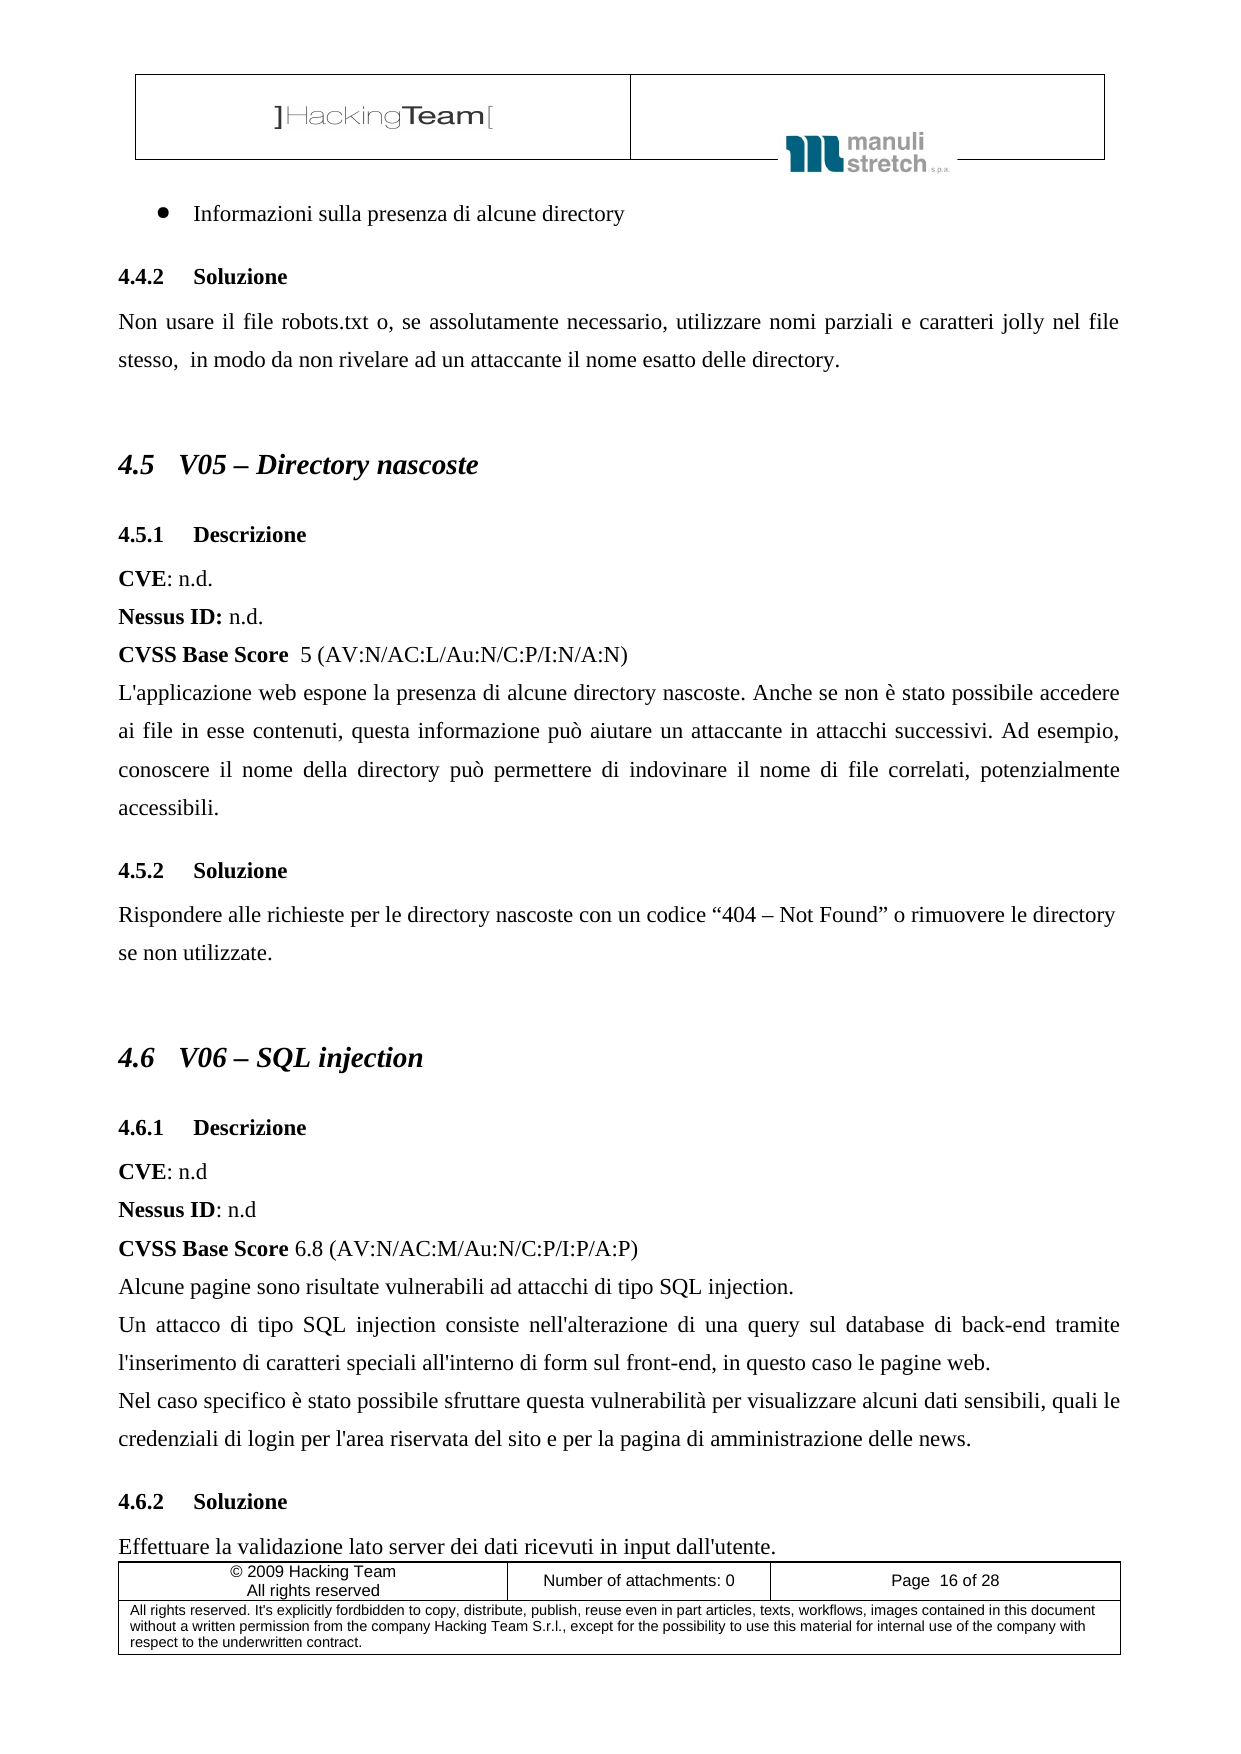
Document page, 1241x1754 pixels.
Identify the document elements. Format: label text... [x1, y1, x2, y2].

subtitle V06 – SQL injection [118, 1042, 1122, 1074]
subtitle Descrizione [118, 1115, 1122, 1140]
text Effettuare la validazione lato server dei dati ricevuti in input dall'utente. [118, 1534, 1122, 1559]
subtitle V05 – Directory nascoste [118, 448, 1122, 480]
text Nessus ID: n.d [118, 1197, 1122, 1223]
text Nessus ID: n.d. [118, 604, 1122, 629]
picture [271, 103, 496, 131]
text Nel caso specifico è stato possibile sfruttare questa vulnerabilità per visualizzare alcuni dati sensibili, quali le credenziali di login per l'area riservata del sito e per la pagina di amministrazione delle news. [118, 1388, 1122, 1452]
subtitle Soluzione [118, 264, 1122, 290]
text Rispondere alle richieste per le directory nascoste con un codice “404 – Not Found” o rimuovere le directory se non utilizzate. [118, 902, 1122, 966]
list Informazioni sulla presenza di alcune directory [156, 185, 1122, 227]
text CVE: n.d. [118, 566, 1122, 591]
subtitle Descrizione [118, 522, 1122, 547]
text Non usare il file robots.txt o, se assolutamente necessario, utilizzare nomi parziali e caratteri jolly nel file stesso, in modo da non rivelare ad un attaccante il nome esatto delle directory. [118, 309, 1122, 372]
text L'applicazione web espone la presenza di alcune directory nascoste. Anche se non è stato possibile accedere ai file in esse contenuti, questa informazione può aiutare un attaccante in attacchi successivi. Ad esempio, conoscere il nome della directory può permettere di indovinare il nome di file correlati, potenzialmente accessibili. [118, 680, 1122, 820]
text CVSS Base Score 5 (AV:N/AC:L/Au:N/C:P/I:N/A:N) [118, 642, 1122, 668]
subtitle Soluzione [118, 858, 1122, 883]
text Alcune pagine sono risultate vulnerabili ad attacchi di tipo SQL injection. [118, 1274, 1122, 1299]
picture [777, 116, 958, 189]
text Un attacco di tipo SQL injection consiste nell'alterazione di una query sul database di back-end tramite l'inserimento di caratteri speciali all'interno di form sul front-end, in questo caso le pagine web. [118, 1312, 1122, 1375]
subtitle Soluzione [118, 1489, 1122, 1515]
text CVE: n.d [118, 1159, 1122, 1185]
text CVSS Base Score 6.8 (AV:N/AC:M/Au:N/C:P/I:P/A:P) [118, 1236, 1122, 1261]
